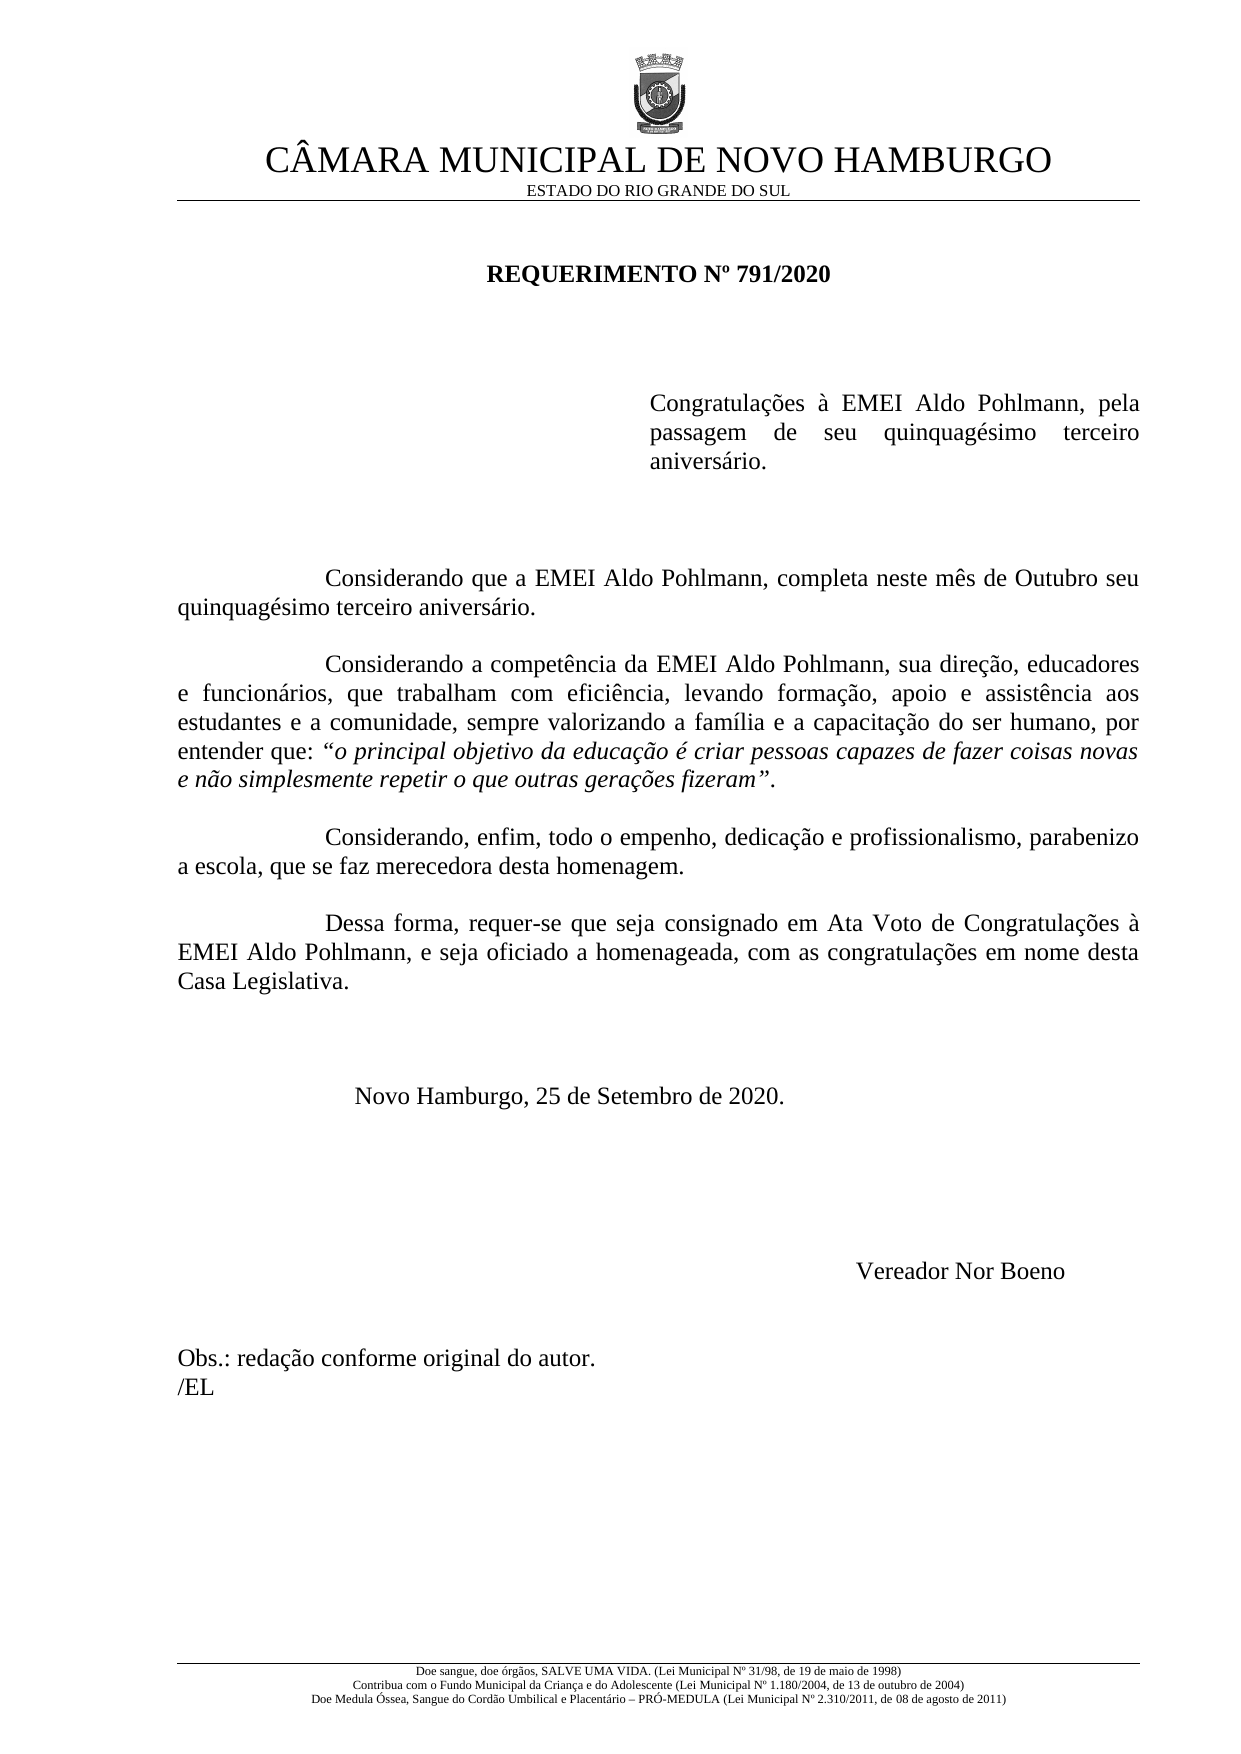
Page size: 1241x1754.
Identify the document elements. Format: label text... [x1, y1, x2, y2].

text Dessa forma, requer-se que seja consignado em Ata Voto de Congratulações à EMEI Aldo Pohlmann, e seja oficiado a homenageada, com as congratulações em nome desta Casa Legislativa. [177, 908, 1140, 994]
text Considerando a competência da EMEI Aldo Pohlmann, sua direção, educadores e funcionários, que trabalham com eficiência, levando formação, apoio e assistência aos estudantes e a comunidade, sempre valorizando a família e a capacitação do ser humano, por entender que: “o principal objetivo da educação é criar pessoas capazes de fazer coisas novas e não simplesmente repetir o que outras gerações fizeram”. [177, 649, 1140, 793]
title REQUERIMENTO Nº 791/2020 [177, 259, 1140, 287]
text Considerando, enfim, todo o empenho, dedicação e profissionalismo, parabenizo a escola, que se faz merecedora desta homenagem. [177, 822, 1140, 879]
text Obs.: redação conforme original do autor. [177, 1343, 1140, 1372]
text /EL [177, 1372, 1140, 1401]
text Novo Hamburgo, 25 de Setembro de 2020. [177, 1081, 1140, 1110]
text Congratulações à EMEI Aldo Pohlmann, pela passagem de seu quinquagésimo terceiro aniversário. [649, 388, 1140, 475]
text Considerando que a EMEI Aldo Pohlmann, completa neste mês de Outubro seu quinquagésimo terceiro aniversário. [177, 563, 1140, 621]
text Vereador Nor Boeno [177, 1256, 1140, 1285]
